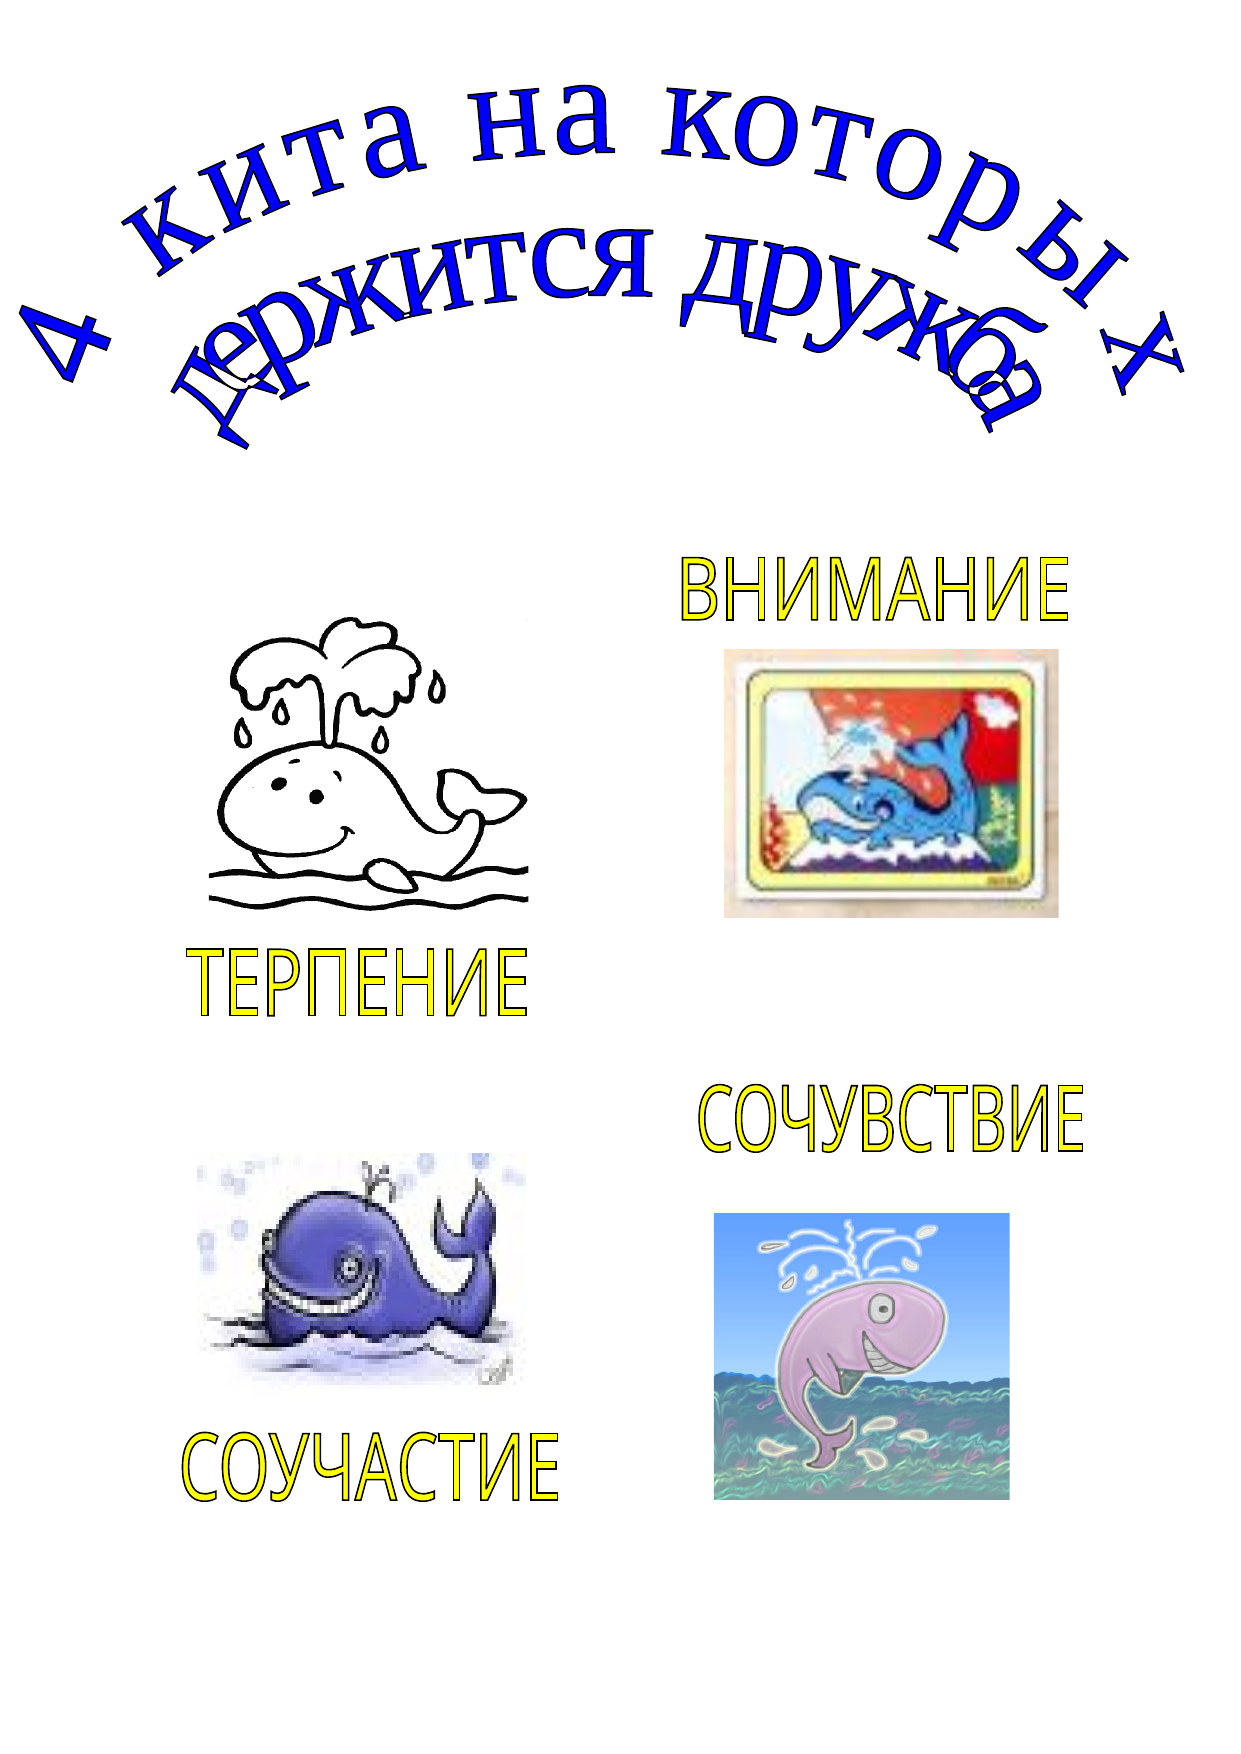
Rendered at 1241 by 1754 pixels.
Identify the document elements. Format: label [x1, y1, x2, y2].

picture [208, 613, 529, 914]
picture [724, 649, 1059, 918]
picture [197, 1153, 527, 1398]
picture [713, 1213, 1010, 1500]
